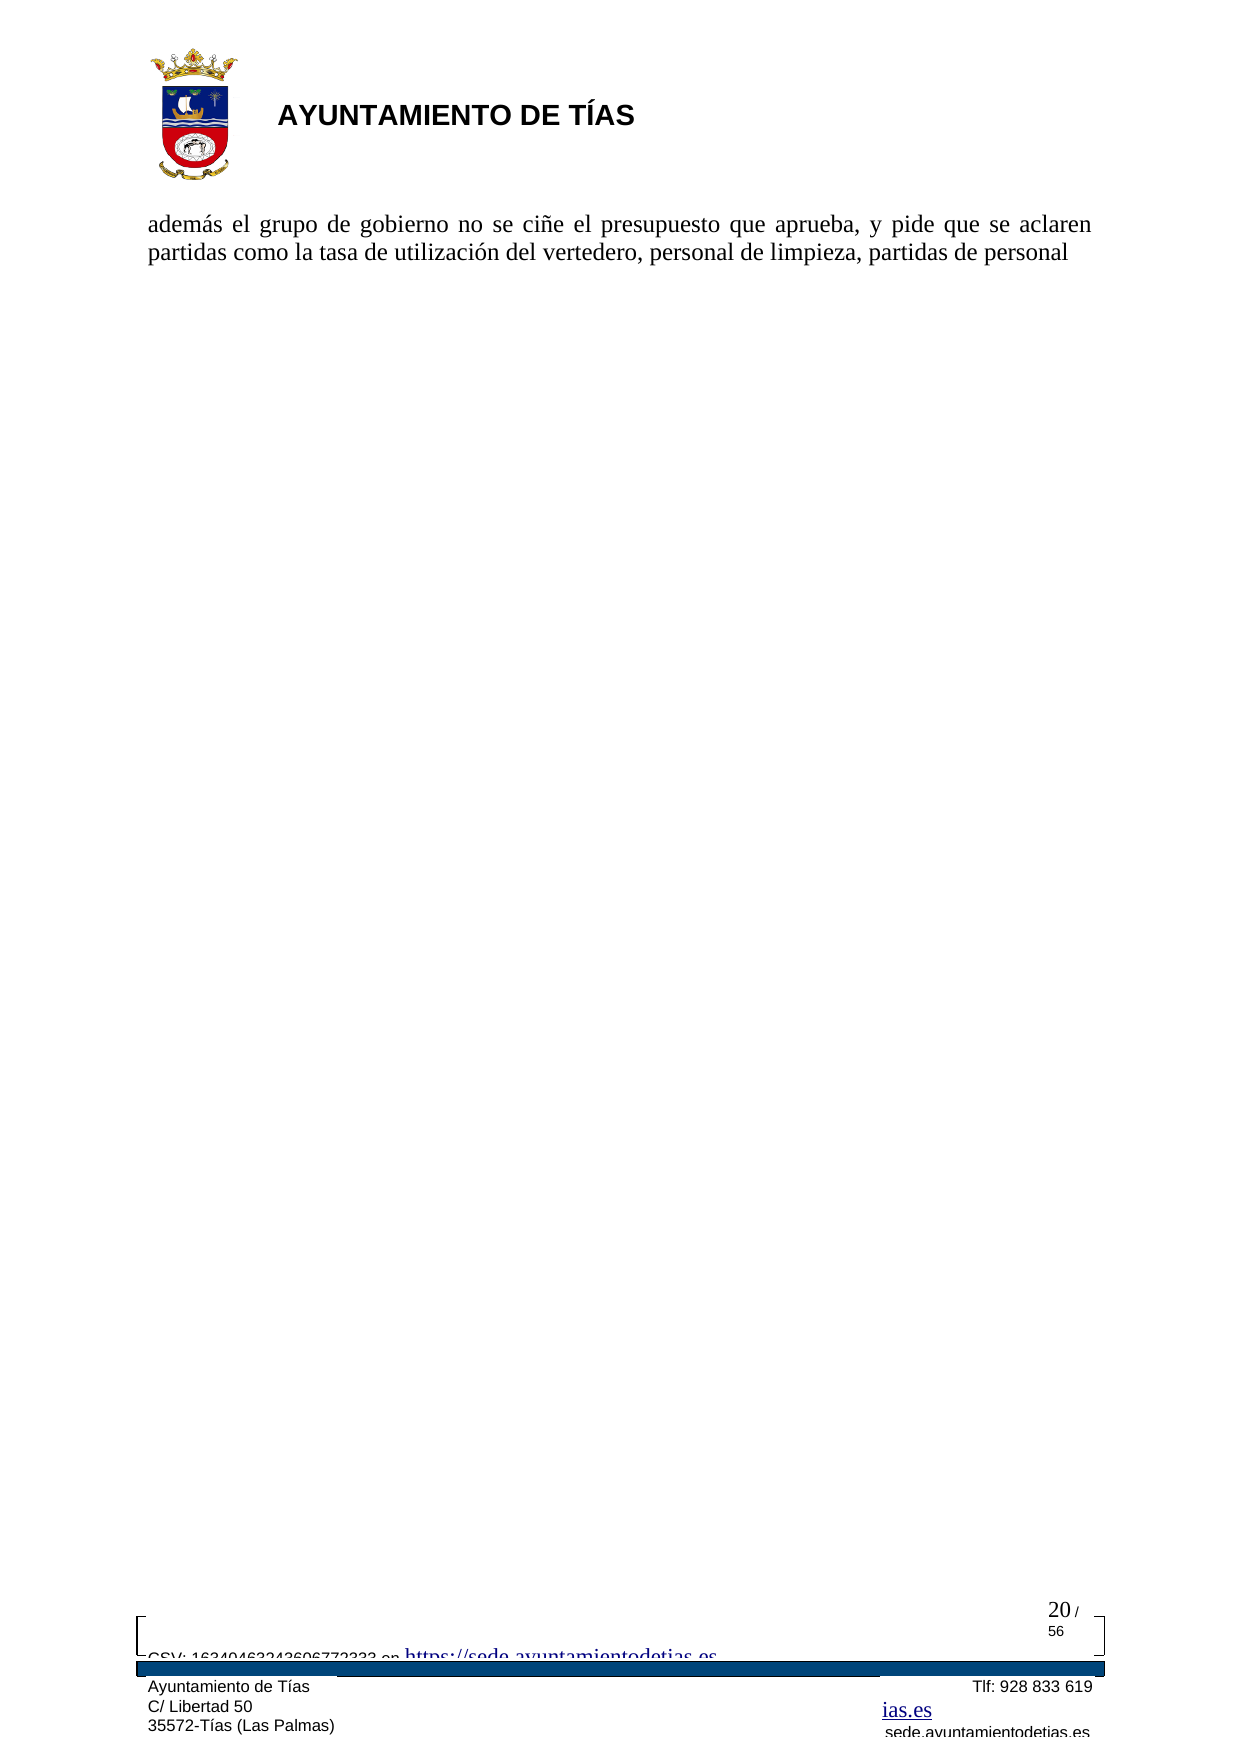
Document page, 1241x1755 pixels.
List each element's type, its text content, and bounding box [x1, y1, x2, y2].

text además el grupo de gobierno no se ciñe el presupuesto que aprueba, y pide que se aclaren partidas como la tasa de utilización del vertedero, personal de limpieza, partidas de personal [148, 209, 1093, 266]
